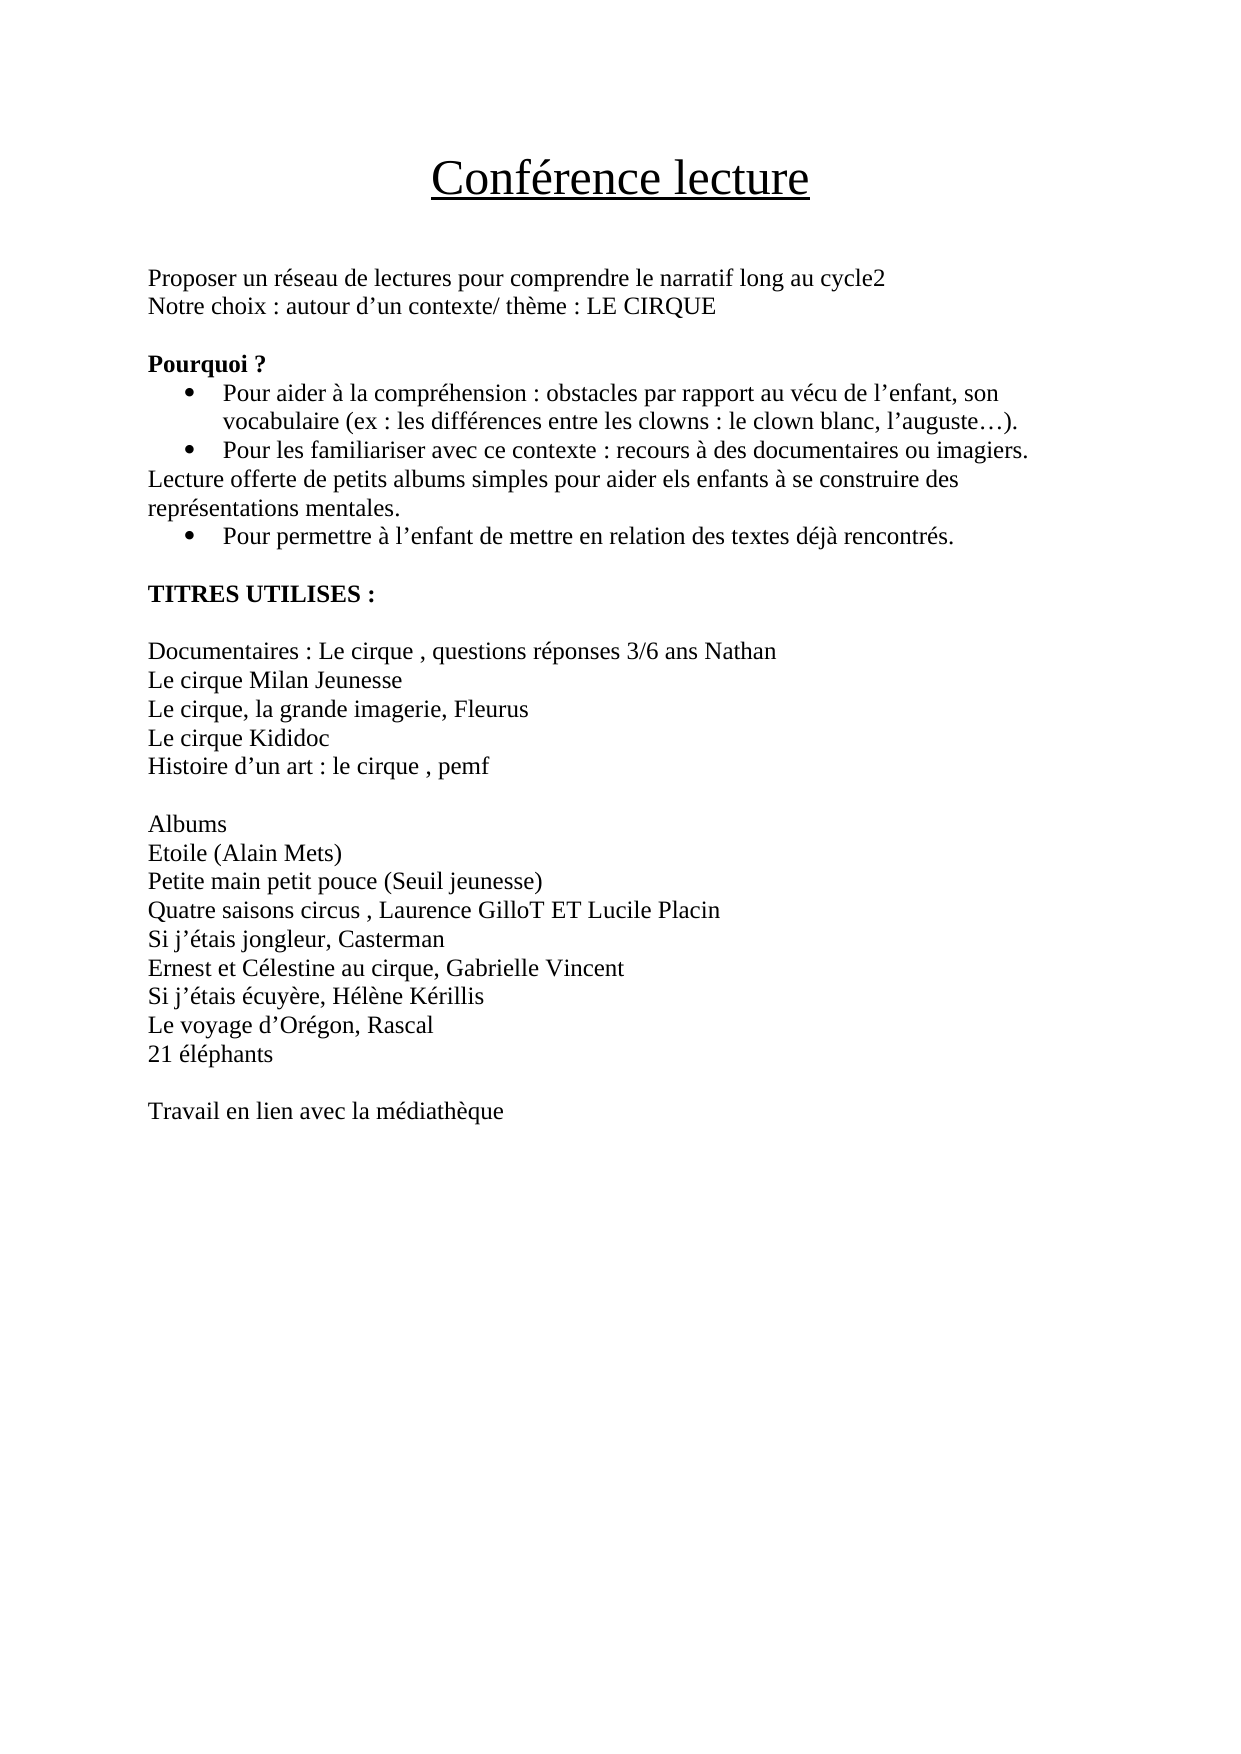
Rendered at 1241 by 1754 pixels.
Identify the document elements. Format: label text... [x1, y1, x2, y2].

text Albums [148, 809, 1093, 838]
text Petite main petit pouce (Seuil jeunesse) [148, 866, 1093, 895]
text Lecture offerte de petits albums simples pour aider els enfants à se construire des représentations mentales. [148, 464, 1093, 521]
list Pour permettre à l’enfant de mettre en relation des textes déjà rencontrés. [185, 521, 1093, 550]
text Le voyage d’Orégon, Rascal [148, 1010, 1093, 1039]
list Pour les familiariser avec ce contexte : recours à des documentaires ou imagiers. [185, 435, 1093, 464]
text Notre choix : autour d’un contexte/ thème : LE CIRQUE [148, 291, 1093, 320]
text Si j’étais jongleur, Casterman [148, 924, 1093, 953]
text TITRES UTILISES : [148, 579, 1093, 608]
text Conférence lecture [148, 148, 1093, 205]
text Proposer un réseau de lectures pour comprendre le narratif long au cycle2 [148, 263, 1093, 291]
text Si j’étais écuyère, Hélène Kérillis [148, 981, 1093, 1010]
text Documentaires : Le cirque , questions réponses 3/6 ans Nathan [148, 636, 1093, 665]
list Pour aider à la compréhension : obstacles par rapport au vécu de l’enfant, son vocabulaire (ex : les différences entre les clowns : le clown blanc, l’auguste…). [185, 378, 1093, 435]
text Etoile (Alain Mets) [148, 838, 1093, 866]
text Le cirque, la grande imagerie, Fleurus [148, 694, 1093, 723]
text Travail en lien avec la médiathèque [148, 1096, 1093, 1125]
text Pourquoi ? [148, 349, 1093, 378]
text Quatre saisons circus , Laurence GilloT ET Lucile Placin [148, 895, 1093, 924]
text Le cirque Milan Jeunesse [148, 665, 1093, 694]
text Histoire d’un art : le cirque , pemf [148, 751, 1093, 780]
text 21 éléphants [148, 1039, 1093, 1068]
text Ernest et Célestine au cirque, Gabrielle Vincent [148, 953, 1093, 981]
text Le cirque Kididoc [148, 723, 1093, 751]
